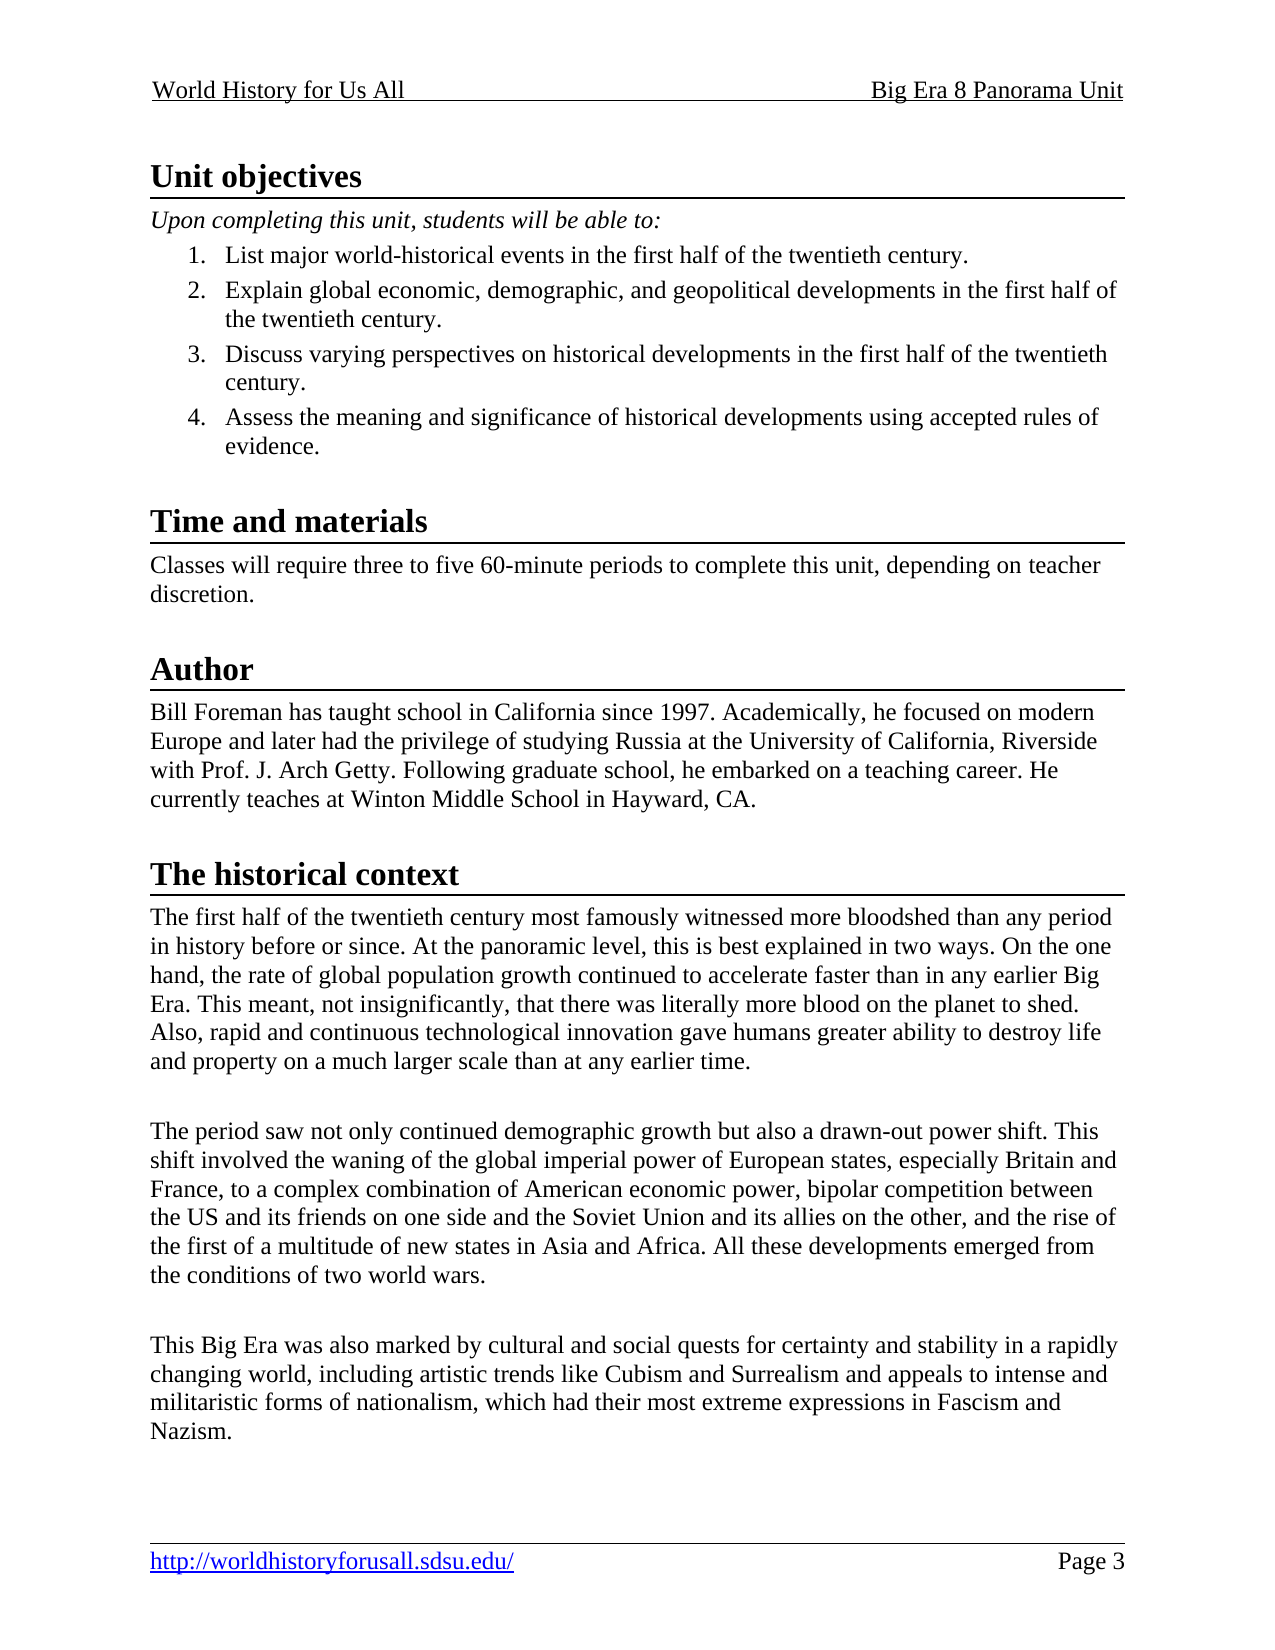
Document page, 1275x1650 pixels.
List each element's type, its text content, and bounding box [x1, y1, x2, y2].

text The period saw not only continued demographic growth but also a drawn-out power shift. This shift involved the waning of the global imperial power of European states, especially Britain and France, to a complex combination of American economic power, bipolar competition between the US and its friends on one side and the Soviet Union and its allies on the other, and the rise of the first of a multitude of new states in Asia and Africa. All these developments emerged from the conditions of two world wars. [150, 1116, 1125, 1289]
text Upon completing this unit, students will be able to: [150, 205, 1125, 234]
list List major world-historical events in the first half of the twentieth century. [187, 240, 1125, 269]
subtitle Time and materials [150, 501, 1125, 542]
text Classes will require three to five 60-minute periods to complete this unit, depending on teacher discretion. [150, 550, 1125, 607]
list Assess the meaning and significance of historical developments using accepted rules of evidence. [187, 402, 1125, 460]
subtitle Author [150, 649, 1125, 689]
list Discuss varying perspectives on historical developments in the first half of the twentieth century. [187, 339, 1125, 396]
text The historical context [150, 854, 1125, 894]
subtitle Unit objectives [150, 156, 1125, 197]
text Bill Foreman has taught school in California since 1997. Academically, he focused on modern Europe and later had the privilege of studying Russia at the University of California, Riverside with Prof. J. Arch Getty. Following graduate school, he embarked on a teaching career. He currently teaches at Winton Middle School in Hayward, CA. [150, 697, 1125, 812]
text The first half of the twentieth century most famously witnessed more bloodshed than any period in history before or since. At the panoramic level, this is best explained in two ways. On the one hand, the rate of global population growth continued to accelerate faster than in any earlier Big Era. This meant, not insignificantly, that there was literally more blood on the planet to shed. Also, rapid and continuous technological innovation gave humans greater ability to destroy life and property on a much larger scale than at any earlier time. [150, 902, 1125, 1075]
list Explain global economic, demographic, and geopolitical developments in the first half of the twentieth century. [187, 275, 1125, 332]
text This Big Era was also marked by cultural and social quests for certainty and stability in a rapidly changing world, including artistic trends like Cubism and Surrealism and appeals to intense and militaristic forms of nationalism, which had their most extreme expressions in Fascism and Nazism. [150, 1330, 1125, 1445]
